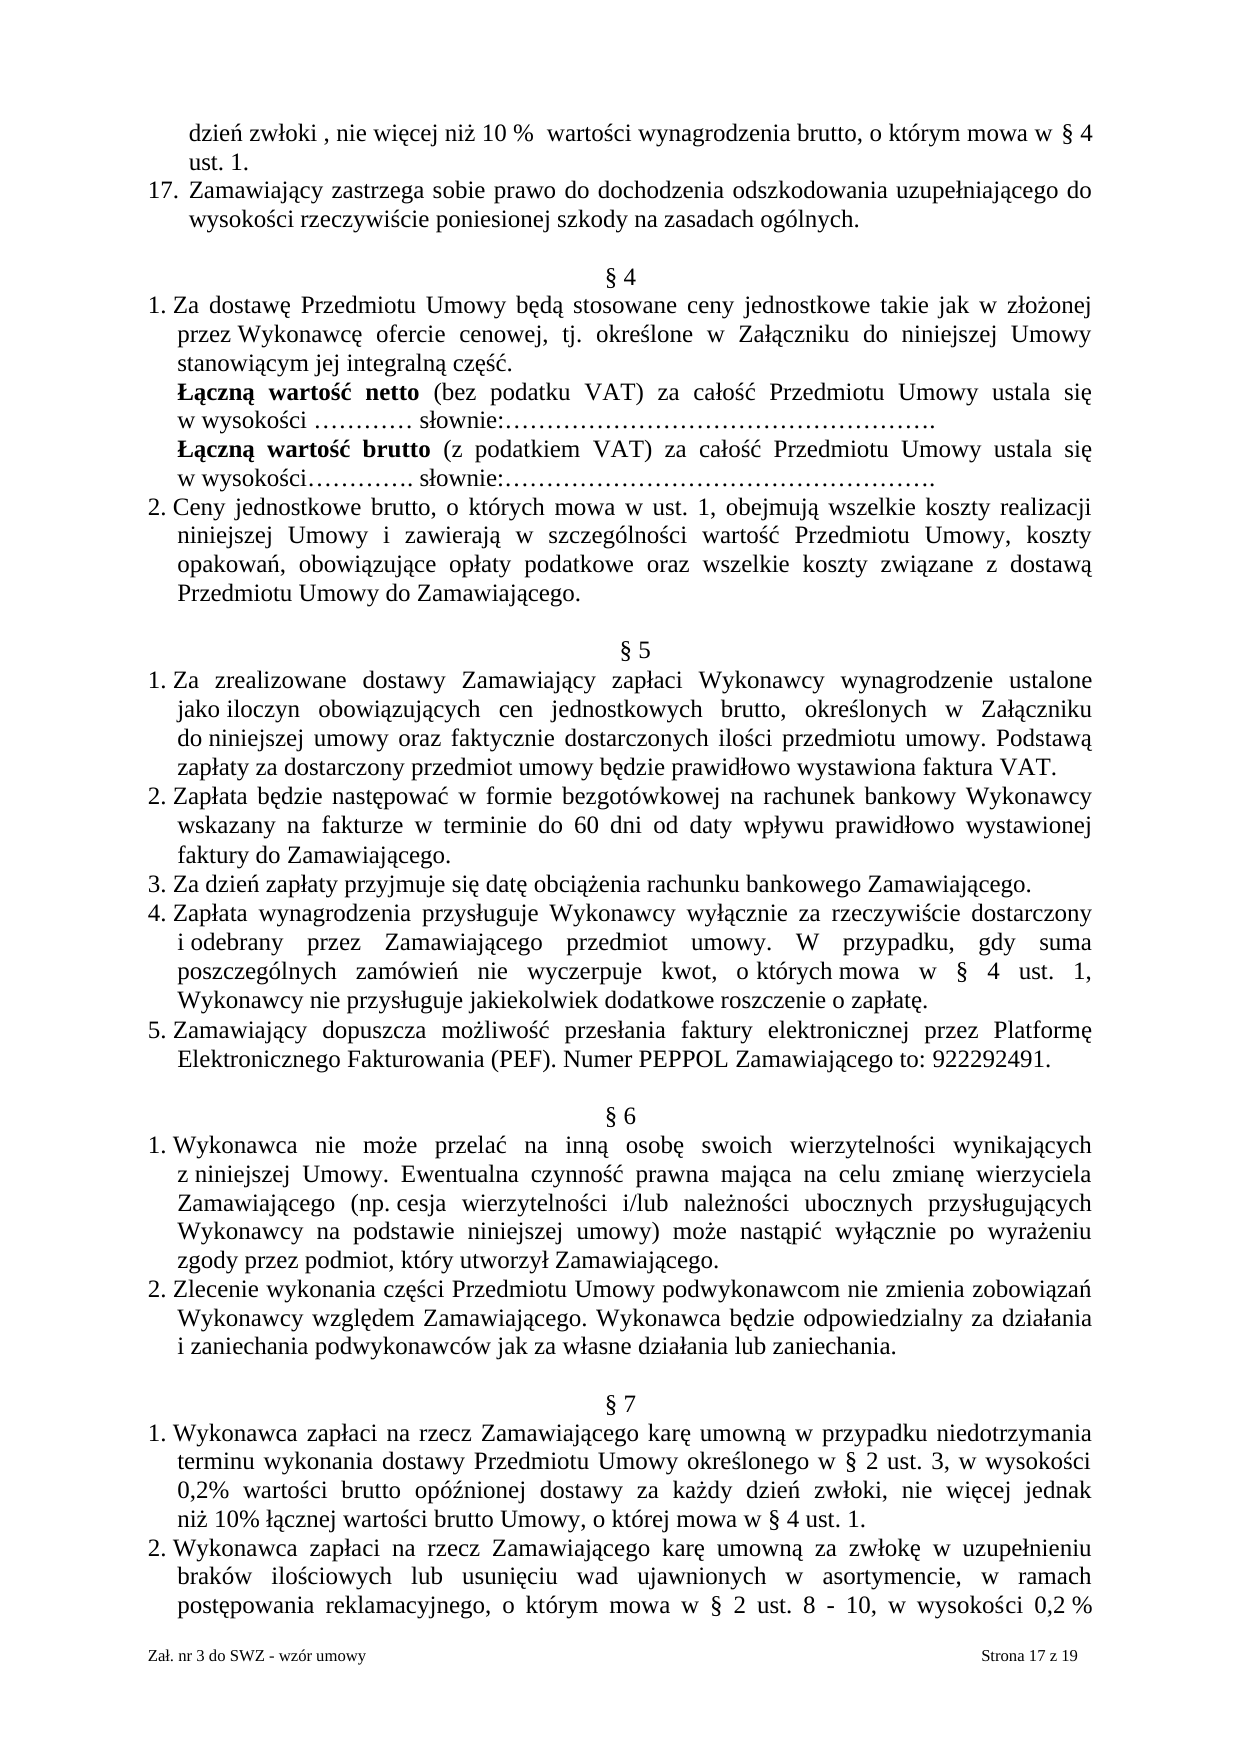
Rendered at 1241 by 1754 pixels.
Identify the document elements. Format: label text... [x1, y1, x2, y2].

list § 5 [148, 636, 1093, 664]
list Za dzień zapłaty przyjmuje się datę obciążenia rachunku bankowego Zamawiającego. [148, 868, 1093, 898]
text § 4 [148, 262, 1093, 291]
list Za zrealizowane dostawy Zamawiający zapłaci Wykonawcy wynagrodzenie ustalone jako iloczyn obowiązujących cen jednostkowych brutto, określonych w Załączniku do niniejszej umowy oraz faktycznie dostarczonych ilości przedmiotu umowy. Podstawą zapłaty za dostarczony przedmiot umowy będzie prawidłowo wystawiona faktura VAT. [148, 664, 1093, 781]
list Za dostawę Przedmiotu Umowy będą stosowane ceny jednostkowe takie jak w złożonej przez Wykonawcę ofercie cenowej, tj. określone w Załączniku do niniejszej Umowy stanowiącym jej integralną część. [148, 291, 1093, 377]
text § 6 [148, 1101, 1093, 1130]
list Zapłata będzie następować w formie bezgotówkowej na rachunek bankowy Wykonawcy wskazany na fakturze w terminie do 60 dni od daty wpływu prawidłowo wystawionej faktury do Zamawiającego. [148, 781, 1093, 868]
list Wykonawca zapłaci na rzecz Zamawiającego karę umowną w przypadku niedotrzymania terminu wykonania dostawy Przedmiotu Umowy określonego w § 2 ust. 3, w wysokości 0,2% wartości brutto opóźnionej dostawy za każdy dzień zwłoki, nie więcej jednak niż 10% łącznej wartości brutto Umowy, o której mowa w § 4 ust. 1. [148, 1418, 1093, 1533]
list dzień zwłoki , nie więcej niż 10 % wartości wynagrodzenia brutto, o którym mowa w § 4 ust. 1. [148, 118, 1093, 176]
list Łączną wartość netto (bez podatku VAT) za całość Przedmiotu Umowy ustala się w wysokości ………… słownie:……………………………………………. [148, 377, 1093, 434]
list Zamawiający zastrzega sobie prawo do dochodzenia odszkodowania uzupełniającego do wysokości rzeczywiście poniesionej szkody na zasadach ogólnych. [148, 176, 1093, 233]
list Zamawiający dopuszcza możliwość przesłania faktury elektronicznej przez Platformę Elektronicznego Fakturowania (PEF). Numer PEPPOL Zamawiającego to: 922292491. [148, 1014, 1093, 1073]
list Zlecenie wykonania części Przedmiotu Umowy podwykonawcom nie zmienia zobowiązań Wykonawcy względem Zamawiającego. Wykonawca będzie odpowiedzialny za działania i zaniechania podwykonawców jak za własne działania lub zaniechania. [148, 1274, 1093, 1360]
text § 7 [148, 1389, 1093, 1418]
list Łączną wartość brutto (z podatkiem VAT) za całość Przedmiotu Umowy ustala się w wysokości…………. słownie:……………………………………………. [148, 434, 1093, 492]
list Zapłata wynagrodzenia przysługuje Wykonawcy wyłącznie za rzeczywiście dostarczony i odebrany przez Zamawiającego przedmiot umowy. W przypadku, gdy suma poszczególnych zamówień nie wyczerpuje kwot, o których mowa w § 4 ust. 1, Wykonawcy nie przysługuje jakiekolwiek dodatkowe roszczenie o zapłatę. [148, 898, 1093, 1014]
list Wykonawca nie może przelać na inną osobę swoich wierzytelności wynikających z niniejszej Umowy. Ewentualna czynność prawna mająca na celu zmianę wierzyciela Zamawiającego (np. cesja wierzytelności i/lub należności ubocznych przysługujących Wykonawcy na podstawie niniejszej umowy) może nastąpić wyłącznie po wyrażeniu zgody przez podmiot, który utworzył Zamawiającego. [148, 1130, 1093, 1274]
list Wykonawca zapłaci na rzecz Zamawiającego karę umowną za zwłokę w uzupełnieniu braków ilościowych lub usunięciu wad ujawnionych w asortymencie, w ramach postępowania reklamacyjnego, o którym mowa w § 2 ust. 8 - 10, w wysokości 0,2 % [148, 1533, 1093, 1619]
list Ceny jednostkowe brutto, o których mowa w ust. 1, obejmują wszelkie koszty realizacji niniejszej Umowy i zawierają w szczególności wartość Przedmiotu Umowy, koszty opakowań, obowiązujące opłaty podatkowe oraz wszelkie koszty związane z dostawą Przedmiotu Umowy do Zamawiającego. [148, 492, 1093, 607]
